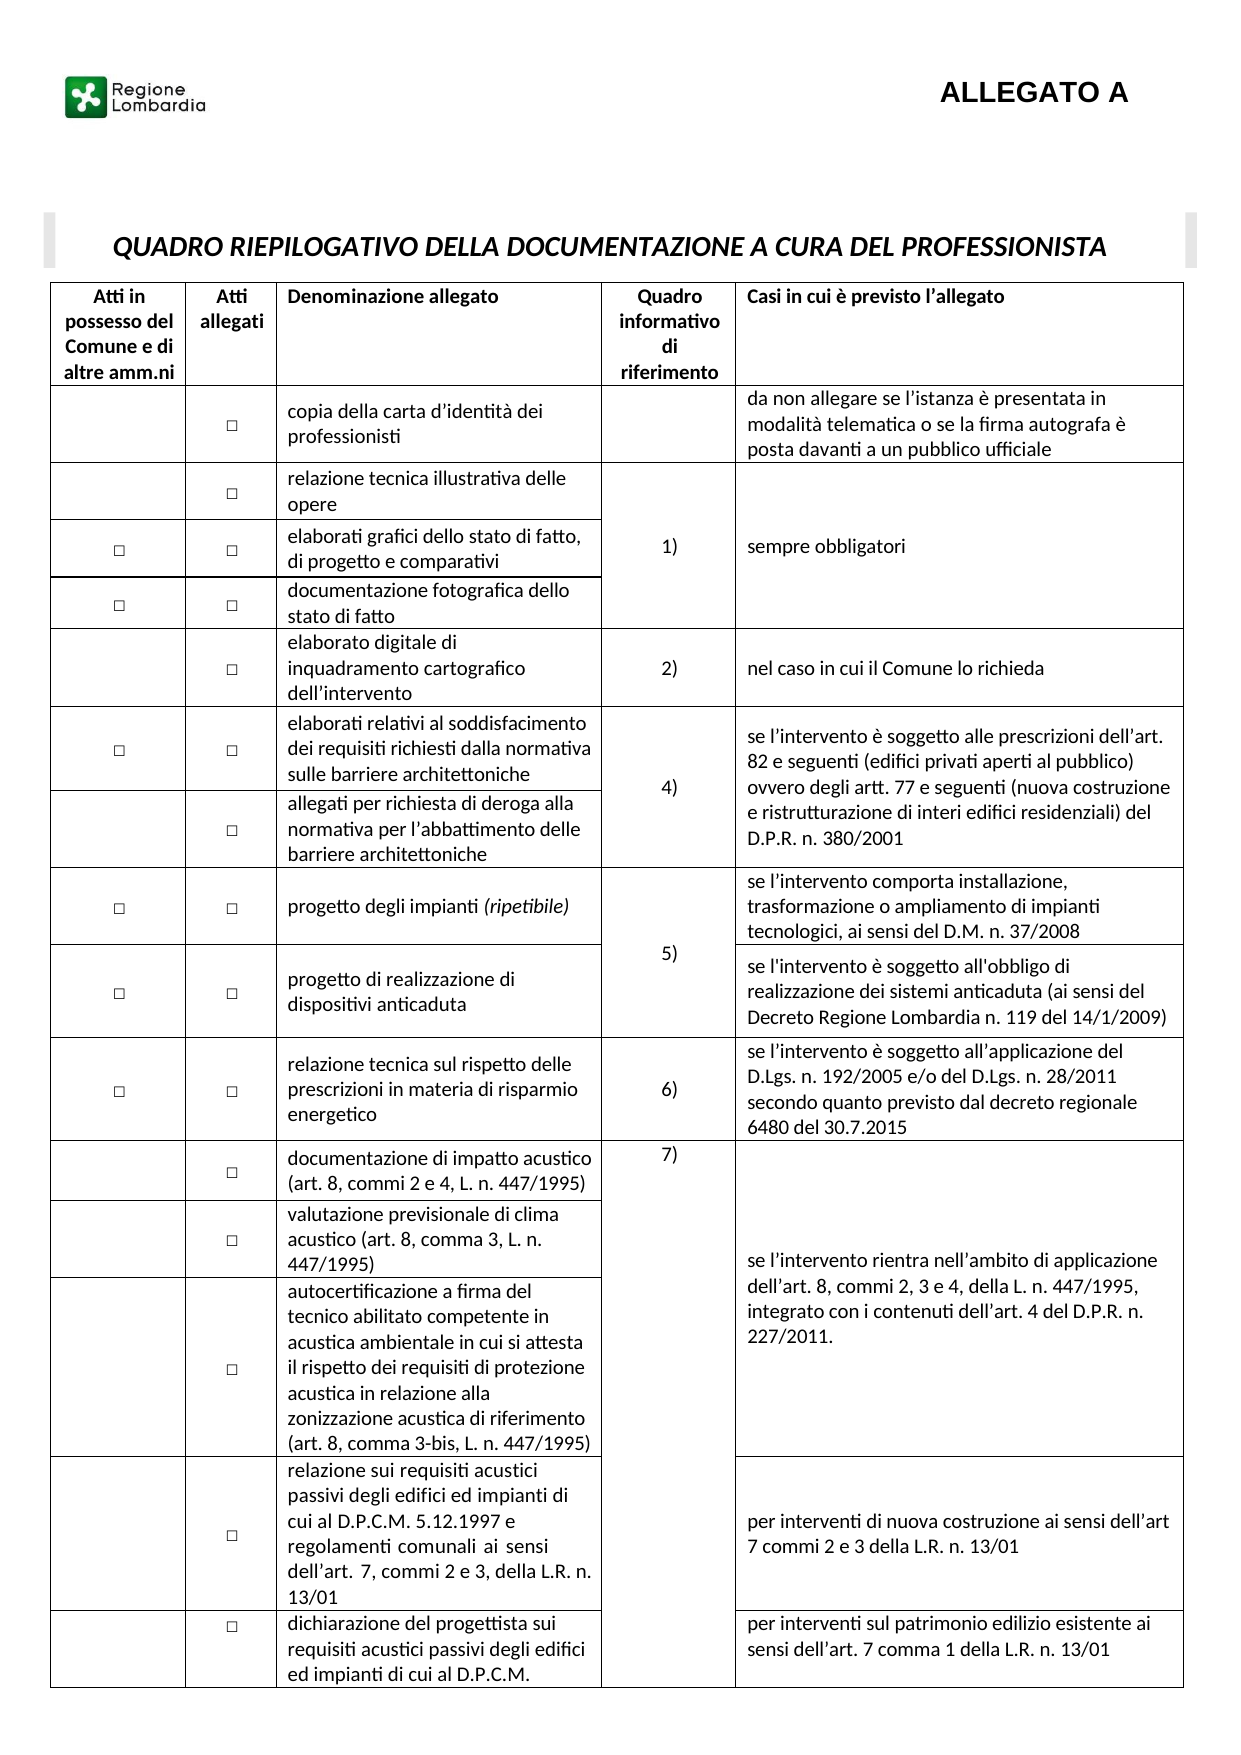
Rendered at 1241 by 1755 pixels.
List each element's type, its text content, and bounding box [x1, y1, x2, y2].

table_cell 1) [602, 463, 735, 628]
table_cell ☐ [186, 868, 276, 944]
table_cell elaborati grafici dello stato di fatto, di progetto e comparativi [277, 520, 601, 576]
table_cell 2) [602, 629, 735, 706]
table_cell nel caso in cui il Comune lo richieda [736, 629, 1183, 706]
table_cell sempre obbligatori [736, 463, 1183, 628]
table_header Atti allegati [186, 283, 276, 384]
table_cell da non allegare se l’istanza è presentata in modalità telematica o se la firma autografa è posta davanti a un pubblico ufficiale [736, 386, 1183, 462]
table_cell ☐ [186, 1278, 276, 1456]
table_cell progetto degli impianti (ripetibile) [277, 868, 601, 944]
table_cell se l’intervento comporta installazione, trasformazione o ampliamento di impianti tecnologici, ai sensi del D.M. n. 37/2008 [736, 868, 1183, 944]
table_cell autocertificazione a firma del tecnico abilitato competente in acustica ambientale in cui si attesta il rispetto dei requisiti di protezione acustica in relazione alla zonizzazione acustica di riferimento (art. 8, comma 3-bis, L. n. 447/1995) [277, 1278, 601, 1456]
table_cell se l’intervento rientra nell’ambito di applicazione dell’art. 8, commi 2, 3 e 4, della L. n. 447/1995, integrato con i contenuti dell’art. 4 del D.P.R. n. 227/2011. [736, 1141, 1183, 1456]
table_header Casi in cui è previsto l’allegato [736, 283, 1183, 384]
table_cell ☐ [186, 945, 276, 1037]
table_cell documentazione di impatto acustico (art. 8, commi 2 e 4, L. n. 447/1995) [277, 1141, 601, 1200]
table_cell elaborati relativi al soddisfacimento dei requisiti richiesti dalla normativa sulle barriere architettoniche [277, 707, 601, 789]
text QUADRO RIEPILOGATIVO DELLA DOCUMENTAZIONE A CURA DEL PROFESSIONISTA [56, 226, 1184, 264]
table_cell se l’intervento è soggetto alle prescrizioni dell’art. 82 e seguenti (edifici privati aperti al pubblico) ovvero degli artt. 77 e seguenti (nuova costruzione e ristrutturazione di interi edifici residenziali) del D.P.R. n. 380/2001 [736, 707, 1183, 867]
table_cell [51, 1611, 185, 1687]
table_cell 7) [602, 1141, 735, 1687]
table_cell [51, 629, 185, 706]
table_cell relazione tecnica sul rispetto delle prescrizioni in materia di risparmio energetico [277, 1038, 601, 1140]
table_cell ☐ [186, 1038, 276, 1140]
table_cell ☐ [186, 463, 276, 519]
table_cell [51, 1278, 185, 1456]
table_header Quadro informativo di riferimento [602, 283, 735, 384]
table_cell ☐ [186, 629, 276, 706]
table_cell 5) [602, 868, 735, 1037]
table_cell documentazione fotografica dello stato di fatto [277, 578, 601, 628]
table_cell progetto di realizzazione di dispositivi anticaduta [277, 945, 601, 1037]
table_cell ☐ [186, 791, 276, 867]
table_cell ☐ [51, 945, 185, 1037]
table_cell ☐ [186, 1457, 276, 1609]
table_cell ☐ [51, 578, 185, 628]
table_cell valutazione previsionale di clima acustico (art. 8, comma 3, L. n. 447/1995) [277, 1201, 601, 1277]
table_cell ☐ [51, 520, 185, 576]
table_cell ☐ [186, 707, 276, 789]
table_cell relazione sui requisiti acustici passivi degli edifici ed impianti di cui al D.P.C.M. 5.12.1997 e regolamenti comunali ai sensi dell’art. 7, commi 2 e 3, della L.R. n. 13/01 [277, 1457, 601, 1609]
table_cell copia della carta d’identità dei professionisti [277, 386, 601, 462]
table_cell ☐ [51, 1038, 185, 1140]
table_cell ☐ [186, 386, 276, 462]
table_cell [51, 463, 185, 519]
table_cell 6) [602, 1038, 735, 1140]
table_cell ☐ [186, 578, 276, 628]
table_cell elaborato digitale di inquadramento cartografico dell’intervento [277, 629, 601, 706]
table_header Atti in possesso del Comune e di altre amm.ni [51, 283, 185, 384]
table_cell [51, 1141, 185, 1200]
table_cell [51, 1201, 185, 1277]
table_cell per interventi di nuova costruzione ai sensi dell’art 7 commi 2 e 3 della L.R. n. 13/01 [736, 1457, 1183, 1609]
table_cell [51, 1457, 185, 1609]
table_cell [602, 386, 735, 462]
table_cell [51, 791, 185, 867]
table_cell ☐ [51, 868, 185, 944]
table_cell allegati per richiesta di deroga alla normativa per l’abbattimento delle barriere architettoniche [277, 791, 601, 867]
table_cell relazione tecnica illustrativa delle opere [277, 463, 601, 519]
table_cell dichiarazione del progettista sui requisiti acustici passivi degli edifici ed impianti di cui al D.P.C.M. [277, 1611, 601, 1687]
table_cell ☐ [186, 520, 276, 576]
table_cell 4) [602, 707, 735, 867]
table_cell per interventi sul patrimonio edilizio esistente ai sensi dell’art. 7 comma 1 della L.R. n. 13/01 [736, 1611, 1183, 1687]
table_cell se l’intervento è soggetto all’applicazione del D.Lgs. n. 192/2005 e/o del D.Lgs. n. 28/2011 secondo quanto previsto dal decreto regionale 6480 del 30.7.2015 [736, 1038, 1183, 1140]
table_header Denominazione allegato [277, 283, 601, 384]
table_cell ☐ [186, 1611, 276, 1687]
table_cell ☐ [186, 1201, 276, 1277]
table_cell se l'intervento è soggetto all'obbligo di realizzazione dei sistemi anticaduta (ai sensi del Decreto Regione Lombardia n. 119 del 14/1/2009) [736, 945, 1183, 1037]
table_cell ☐ [51, 707, 185, 789]
table_cell ☐ [186, 1141, 276, 1200]
table_cell [51, 386, 185, 462]
